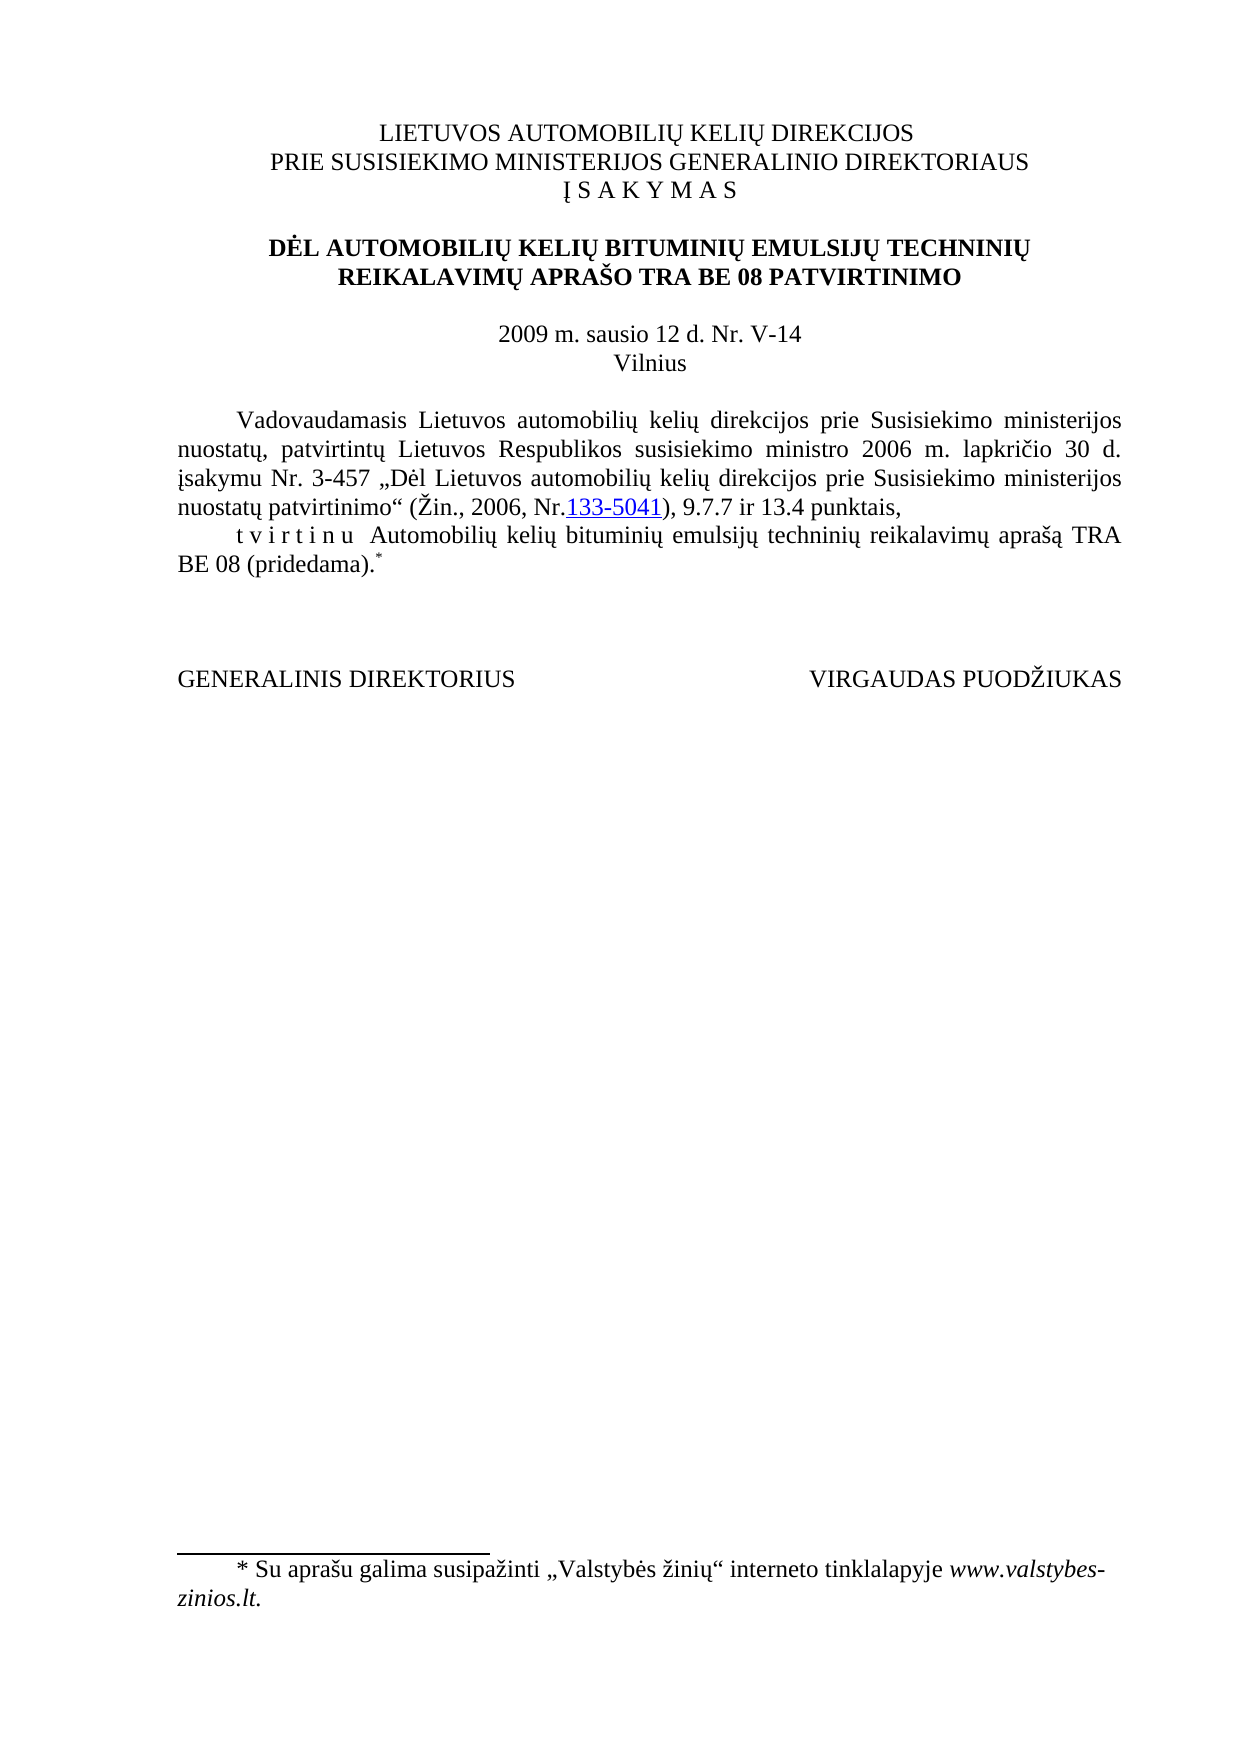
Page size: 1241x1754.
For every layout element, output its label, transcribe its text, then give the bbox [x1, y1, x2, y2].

text tvirtinu Automobilių kelių bituminių emulsijų techninių reikalavimų aprašą TRA BE 08 (pridedama). [177, 521, 1122, 578]
text Vilnius [177, 348, 1122, 377]
text PRIE SUSISIEKIMO MINISTERIJOS GENERALINIO DIREKTORIAUS [177, 147, 1122, 176]
text DĖL AUTOMOBILIŲ KELIŲ BITUMINIŲ EMULSIJŲ TECHNINIŲ REIKALAVIMŲ APRAŠO TRA BE 08 PATVIRTINIMO [177, 233, 1122, 291]
text Vadovaudamasis Lietuvos automobilių kelių direkcijos prie Susisiekimo ministerijos nuostatų, patvirtintų Lietuvos Respublikos susisiekimo ministro 2006 m. lapkričio 30 d. įsakymu Nr. 3-457 „Dėl Lietuvos automobilių kelių direkcijos prie Susisiekimo ministerijos nuostatų patvirtinimo“ (Žin., 2006, Nr.133-5041), 9.7.7 ir 13.4 punktais, [177, 406, 1122, 521]
text Su aprašu galima susipažinti „Valstybės žinių“ interneto tinklalapyje www.valstybes-zinios.lt. [177, 1554, 1122, 1611]
text LIETUVOS AUTOMOBILIŲ KELIŲ DIREKCIJOS [177, 118, 1122, 147]
text ĮSAKYMAS [177, 176, 1122, 204]
text GENERALINIS DIREKTORIUS VIRGAUDAS PUODŽIUKAS [177, 664, 1122, 693]
text 2009 m. sausio 12 d. Nr. V-14 [177, 319, 1122, 348]
